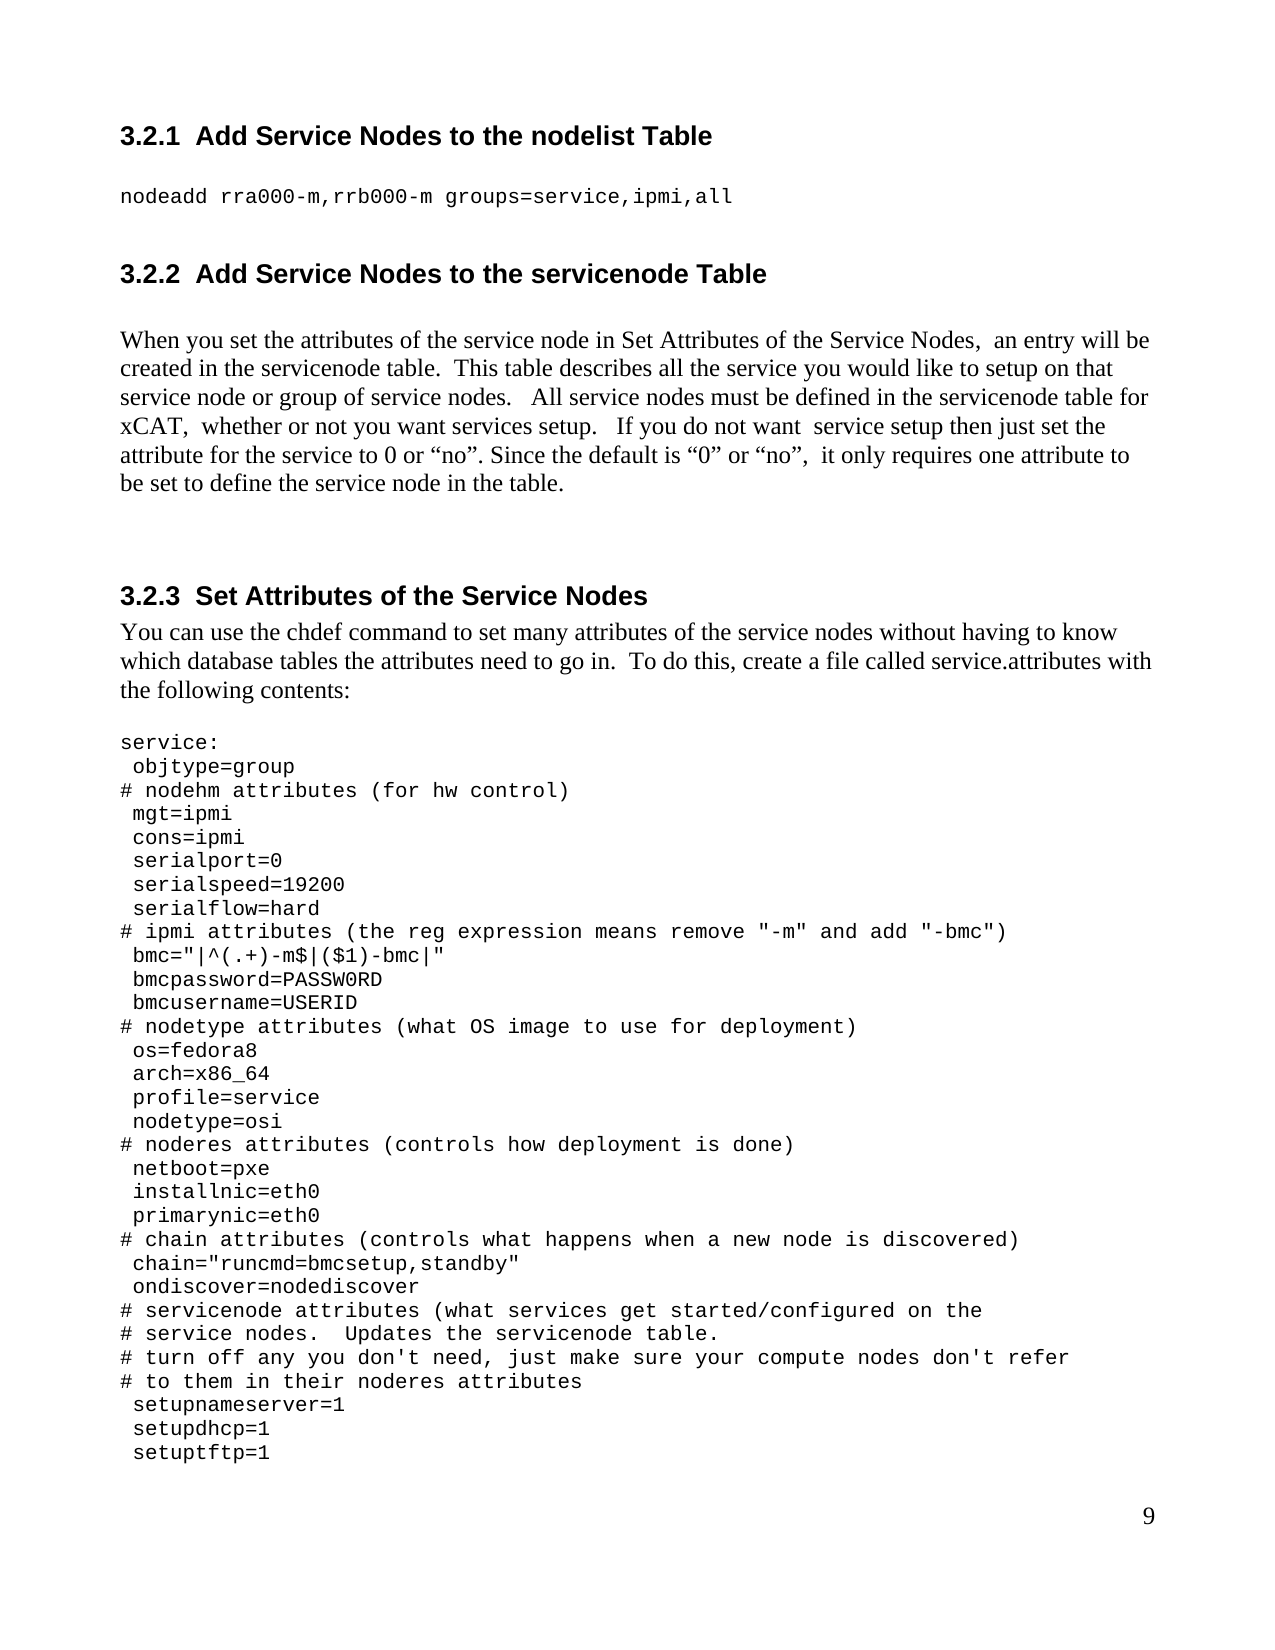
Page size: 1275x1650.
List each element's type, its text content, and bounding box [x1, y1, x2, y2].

text You can use the chdef command to set many attributes of the service nodes without having to know which database tables the attributes need to go in. To do this, create a file called service.attributes with the following contents: [120, 617, 1155, 703]
text # nodetype attributes (what OS image to use for deployment) [120, 1016, 1155, 1040]
text arch=x86_64 [120, 1063, 1155, 1087]
text service: [120, 732, 1155, 756]
text serialport=0 [120, 851, 1155, 874]
text nodetype=osi [120, 1111, 1155, 1134]
text bmc="|^(.+)-m$|($1)-bmc|" [120, 945, 1155, 969]
subtitle Add Service Nodes to the servicenode Table [120, 258, 1155, 290]
text # chain attributes (controls what happens when a new node is discovered) [120, 1229, 1155, 1252]
text serialflow=hard [120, 898, 1155, 921]
subtitle Set Attributes of the Service Nodes [120, 580, 1155, 611]
text objtype=group [120, 756, 1155, 779]
text # nodehm attributes (for hw control) [120, 779, 1155, 803]
text # to them in their noderes attributes [120, 1371, 1155, 1394]
text profile=service [120, 1087, 1155, 1111]
subtitle Add Service Nodes to the nodelist Table [120, 120, 1155, 151]
text bmcpassword=PASSW0RD [120, 969, 1155, 992]
text # ipmi attributes (the reg expression means remove "-m" and add "-bmc") [120, 921, 1155, 945]
text ondiscover=nodediscover [120, 1276, 1155, 1300]
text setupnameserver=1 [120, 1394, 1155, 1418]
text serialspeed=19200 [120, 874, 1155, 898]
text mgt=ipmi [120, 803, 1155, 827]
text netboot=pxe [120, 1158, 1155, 1182]
text When you set the attributes of the service node in Set Attributes of the Service Nodes, an entry will be created in the servicenode table. This table describes all the service you would like to setup on that service node or group of service nodes. All service nodes must be defined in the servicenode table for xCAT, whether or not you want services setup. If you do not want service setup then just set the attribute for the service to 0 or “no”. Since the default is “0” or “no”, it only requires one attribute to be set to define the service node in the table. [120, 325, 1155, 497]
text installnic=eth0 [120, 1182, 1155, 1205]
text nodeadd rra000-m,rrb000-m groups=service,ipmi,all [120, 186, 1155, 210]
text bmcusername=USERID [120, 992, 1155, 1016]
text chain="runcmd=bmcsetup,standby" [120, 1252, 1155, 1276]
text # noderes attributes (controls how deployment is done) [120, 1134, 1155, 1158]
text setuptftp=1 [120, 1442, 1155, 1465]
text setupdhcp=1 [120, 1418, 1155, 1442]
text # service nodes. Updates the servicenode table. [120, 1323, 1155, 1347]
text # servicenode attributes (what services get started/configured on the [120, 1300, 1155, 1323]
text primarynic=eth0 [120, 1205, 1155, 1229]
text # turn off any you don't need, just make sure your compute nodes don't refer [120, 1347, 1155, 1371]
text cons=ipmi [120, 827, 1155, 851]
text os=fedora8 [120, 1040, 1155, 1063]
